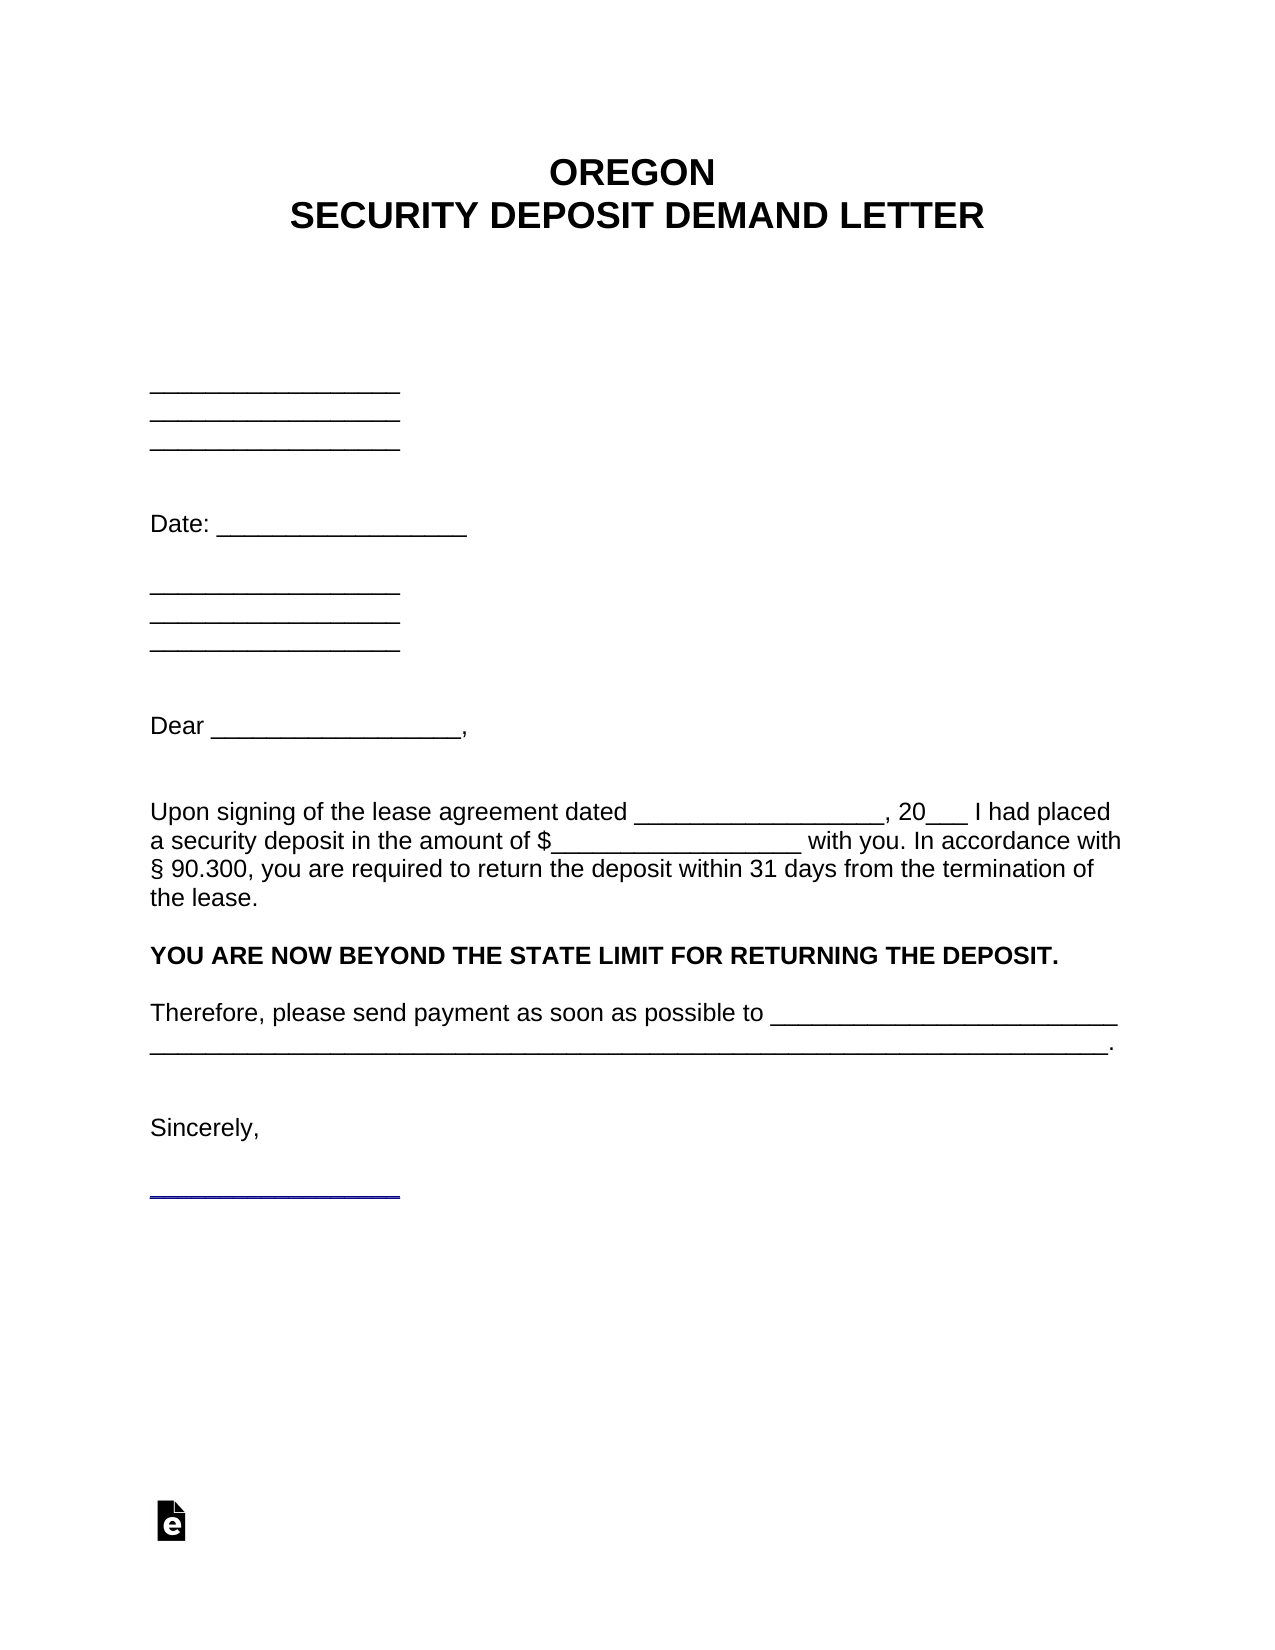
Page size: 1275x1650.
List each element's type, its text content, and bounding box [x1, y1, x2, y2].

text __________________ [150, 423, 1125, 452]
text __________________ [150, 596, 1125, 624]
text Date: __________________ [150, 509, 1125, 538]
text __________________ [150, 366, 1125, 394]
text __________________ [150, 1171, 1125, 1199]
text Dear __________________, [150, 711, 1125, 739]
text Therefore, please send payment as soon as possible to _________________________ _____________________________________________________________________. [150, 998, 1125, 1056]
text __________________ [150, 624, 1125, 653]
text Upon signing of the lease agreement dated __________________, 20___ I had placed a security deposit in the amount of $__________________ with you. In accordance with § 90.300, you are required to return the deposit within 31 days from the termination of the lease. [150, 797, 1125, 912]
text __________________ [150, 394, 1125, 423]
text OREGON [150, 150, 1125, 193]
text YOU ARE NOW BEYOND THE STATE LIMIT FOR RETURNING THE DEPOSIT. [150, 941, 1125, 969]
text __________________ [150, 567, 1125, 596]
text SECURITY DEPOSIT DEMAND LETTER [150, 193, 1125, 236]
text Sincerely, [150, 1113, 1125, 1142]
